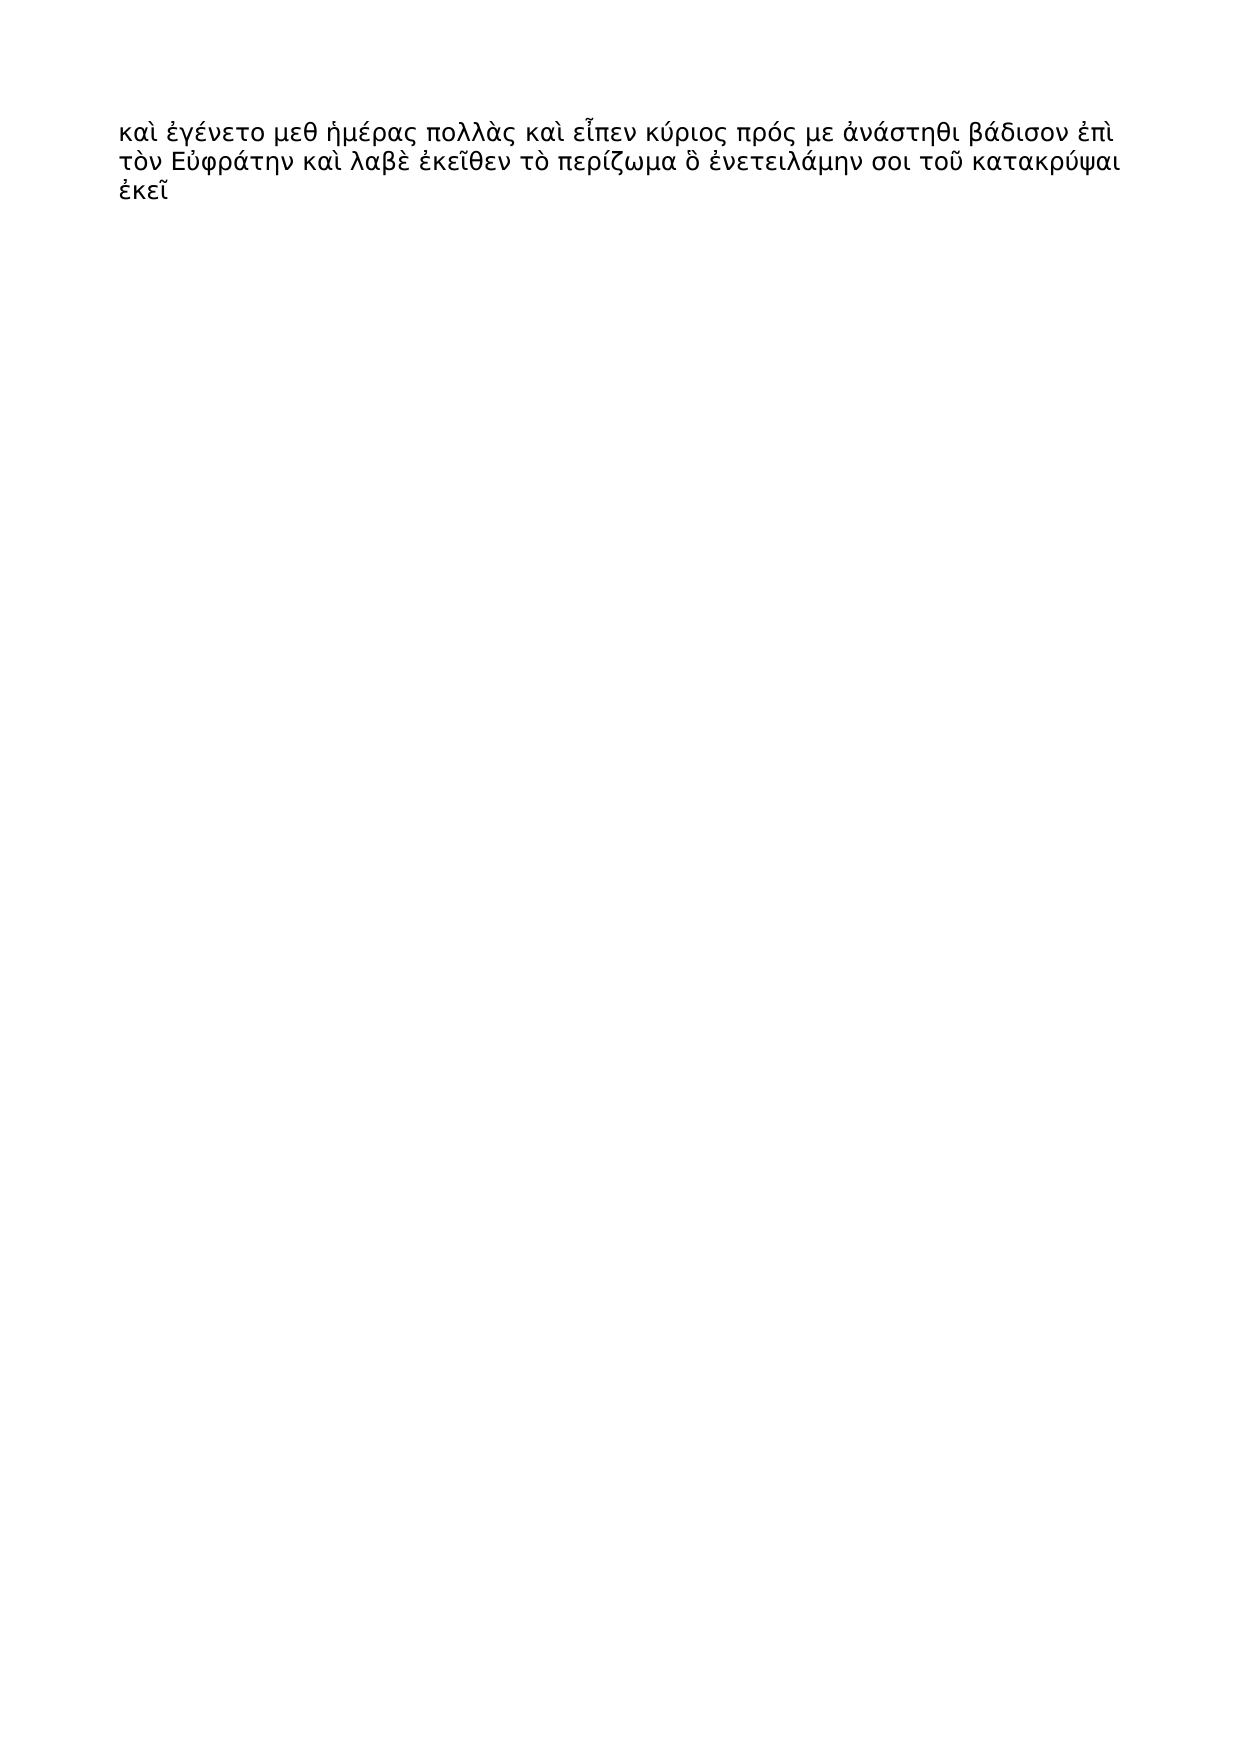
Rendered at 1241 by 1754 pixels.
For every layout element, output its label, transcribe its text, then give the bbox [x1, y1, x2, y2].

text καὶ ἐγένετο μεθ ἡμέρας πολλὰς καὶ εἶπεν κύριος πρός με ἀνάστηθι βάδισον ἐπὶ τὸν Εὐφράτην καὶ λαβὲ ἐκεῖθεν τὸ περίζωμα ὃ ἐνετειλάμην σοι τοῦ κατακρύψαι ἐκεῖ [118, 118, 1122, 206]
